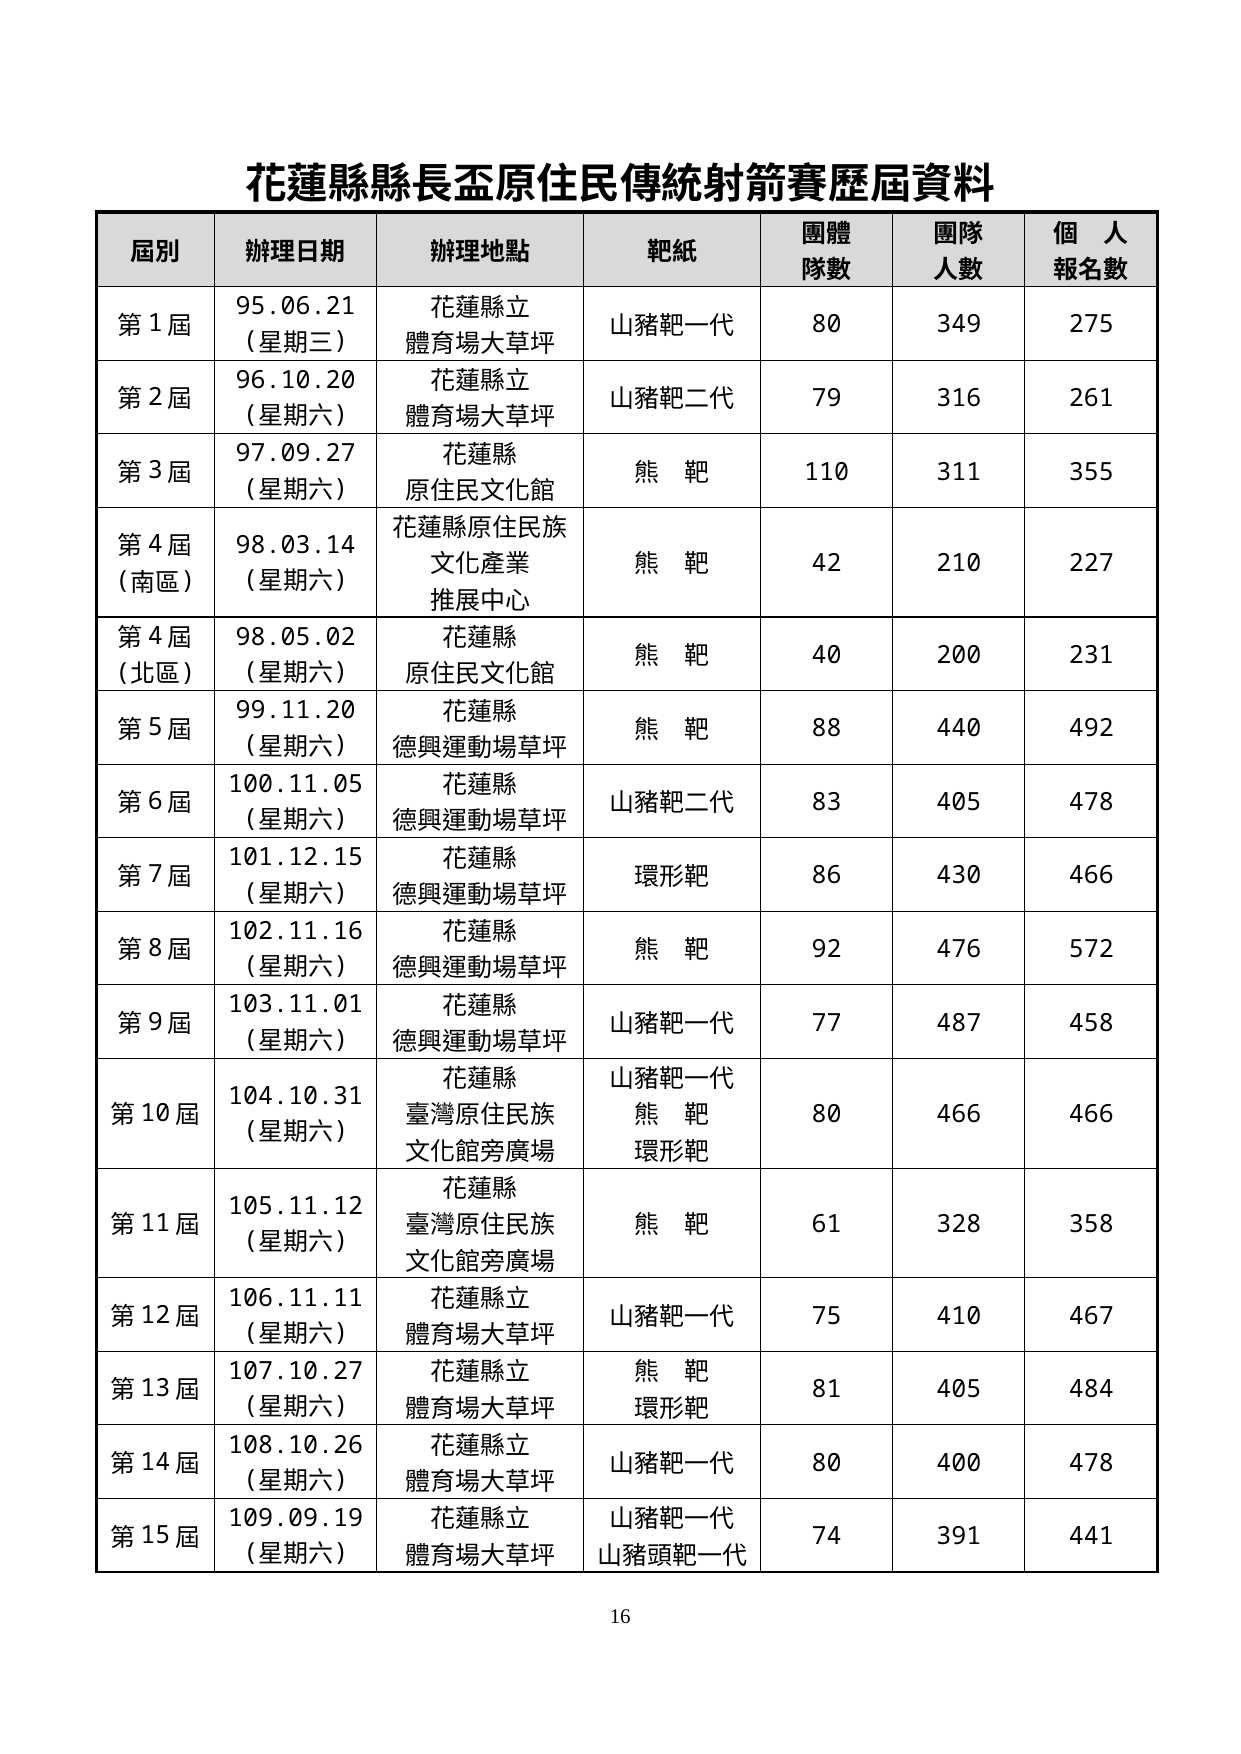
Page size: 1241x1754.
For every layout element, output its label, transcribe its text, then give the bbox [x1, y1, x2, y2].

table_cell 440 [893, 691, 1024, 763]
table_cell 山豬靶一代 [584, 1278, 760, 1351]
table_cell 山豬靶一代 熊 靶 環形靶 [584, 1059, 760, 1167]
table_header 團隊 人數 [893, 214, 1024, 286]
table_cell 山豬靶一代 山豬頭靶一代 [584, 1499, 760, 1571]
table_cell 492 [1025, 691, 1156, 763]
table_cell 花蓮縣 德興運動場草坪 [377, 838, 583, 911]
table_cell 熊 靶 [584, 912, 760, 984]
table_cell 42 [761, 508, 892, 616]
table_cell 花蓮縣立 體育場大草坪 [377, 1425, 583, 1498]
table_cell 花蓮縣立 體育場大草坪 [377, 1278, 583, 1351]
table_cell 61 [761, 1169, 892, 1277]
table_cell 572 [1025, 912, 1156, 984]
table_cell 山豬靶一代 [584, 1425, 760, 1498]
table_cell 200 [893, 618, 1024, 690]
table_cell 98.03.14 (星期六) [215, 508, 376, 616]
table_cell 花蓮縣立 體育場大草坪 [377, 287, 583, 359]
table_cell 77 [761, 985, 892, 1058]
table_cell 山豬靶二代 [584, 361, 760, 433]
table_cell 花蓮縣 臺灣原住民族 文化館旁廣場 [377, 1059, 583, 1167]
table_cell 花蓮縣 原住民文化館 [377, 434, 583, 507]
table_cell 100.11.05 (星期六) [215, 765, 376, 837]
table_cell 102.11.16 (星期六) [215, 912, 376, 984]
table_cell 熊 靶 [584, 508, 760, 616]
table_cell 花蓮縣立 體育場大草坪 [377, 361, 583, 433]
table_header 辦理日期 [215, 214, 376, 286]
table_cell 487 [893, 985, 1024, 1058]
table_cell 88 [761, 691, 892, 763]
table_cell 311 [893, 434, 1024, 507]
table_cell 75 [761, 1278, 892, 1351]
table_cell 328 [893, 1169, 1024, 1277]
table_cell 山豬靶一代 [584, 985, 760, 1058]
table_header 屆別 [98, 214, 214, 286]
table_cell 104.10.31 (星期六) [215, 1059, 376, 1167]
table_cell 391 [893, 1499, 1024, 1571]
table_cell 97.09.27 (星期六) [215, 434, 376, 507]
table_cell 99.11.20 (星期六) [215, 691, 376, 763]
table_cell 231 [1025, 618, 1156, 690]
table_cell 466 [1025, 838, 1156, 911]
table_cell 熊 靶 [584, 691, 760, 763]
table_cell 山豬靶二代 [584, 765, 760, 837]
table_cell 109.09.19 (星期六) [215, 1499, 376, 1571]
table_cell 第11屆 [98, 1169, 214, 1277]
table_cell 86 [761, 838, 892, 911]
table_cell 106.11.11 (星期六) [215, 1278, 376, 1351]
table_cell 第5屆 [98, 691, 214, 763]
table_cell 101.12.15 (星期六) [215, 838, 376, 911]
table_cell 第4屆 (北區) [98, 618, 214, 690]
table_cell 第4屆 (南區) [98, 508, 214, 616]
table_cell 花蓮縣 德興運動場草坪 [377, 765, 583, 837]
table_cell 花蓮縣立 體育場大草坪 [377, 1352, 583, 1424]
table_cell 80 [761, 1059, 892, 1167]
table_cell 458 [1025, 985, 1156, 1058]
table_cell 478 [1025, 1425, 1156, 1498]
table_cell 第12屆 [98, 1278, 214, 1351]
table_cell 405 [893, 1352, 1024, 1424]
table_cell 103.11.01 (星期六) [215, 985, 376, 1058]
table_cell 95.06.21 (星期三) [215, 287, 376, 359]
table_cell 第6屆 [98, 765, 214, 837]
table_cell 108.10.26 (星期六) [215, 1425, 376, 1498]
table_cell 花蓮縣 原住民文化館 [377, 618, 583, 690]
table_cell 81 [761, 1352, 892, 1424]
table_cell 466 [1025, 1059, 1156, 1167]
subtitle 花蓮縣縣長盃原住民傳統射箭賽歷屆資料 [112, 150, 1128, 210]
table_cell 第7屆 [98, 838, 214, 911]
table_cell 第8屆 [98, 912, 214, 984]
table_cell 80 [761, 287, 892, 359]
table_cell 花蓮縣原住民族 文化產業 推展中心 [377, 508, 583, 616]
table_cell 第9屆 [98, 985, 214, 1058]
table_cell 478 [1025, 765, 1156, 837]
table_header 團體 隊數 [761, 214, 892, 286]
table_cell 410 [893, 1278, 1024, 1351]
table_header 個 人 報名數 [1025, 214, 1156, 286]
table_cell 第1屆 [98, 287, 214, 359]
table_cell 83 [761, 765, 892, 837]
table_header 辦理地點 [377, 214, 583, 286]
table_cell 98.05.02 (星期六) [215, 618, 376, 690]
table_cell 第2屆 [98, 361, 214, 433]
table_cell 441 [1025, 1499, 1156, 1571]
table_cell 466 [893, 1059, 1024, 1167]
table_cell 476 [893, 912, 1024, 984]
table_cell 花蓮縣 德興運動場草坪 [377, 912, 583, 984]
table_cell 40 [761, 618, 892, 690]
table_cell 275 [1025, 287, 1156, 359]
table_cell 花蓮縣 德興運動場草坪 [377, 691, 583, 763]
table_cell 430 [893, 838, 1024, 911]
table_cell 第15屆 [98, 1499, 214, 1571]
table_cell 80 [761, 1425, 892, 1498]
table_cell 467 [1025, 1278, 1156, 1351]
table_cell 227 [1025, 508, 1156, 616]
table_cell 花蓮縣 德興運動場草坪 [377, 985, 583, 1058]
table_cell 210 [893, 508, 1024, 616]
table_header 靶紙 [584, 214, 760, 286]
table_cell 105.11.12 (星期六) [215, 1169, 376, 1277]
table_cell 92 [761, 912, 892, 984]
table_cell 熊 靶 [584, 1169, 760, 1277]
table_cell 第14屆 [98, 1425, 214, 1498]
table_cell 405 [893, 765, 1024, 837]
table_cell 484 [1025, 1352, 1156, 1424]
table_cell 熊 靶 [584, 618, 760, 690]
table_cell 400 [893, 1425, 1024, 1498]
table_cell 316 [893, 361, 1024, 433]
table_cell 349 [893, 287, 1024, 359]
table_cell 107.10.27 (星期六) [215, 1352, 376, 1424]
table_cell 環形靶 [584, 838, 760, 911]
table_cell 第3屆 [98, 434, 214, 507]
table_cell 熊 靶 環形靶 [584, 1352, 760, 1424]
table_cell 96.10.20 (星期六) [215, 361, 376, 433]
table_cell 花蓮縣立 體育場大草坪 [377, 1499, 583, 1571]
table_cell 74 [761, 1499, 892, 1571]
table_cell 358 [1025, 1169, 1156, 1277]
table_cell 261 [1025, 361, 1156, 433]
table_cell 山豬靶一代 [584, 287, 760, 359]
table_cell 110 [761, 434, 892, 507]
table_cell 第10屆 [98, 1059, 214, 1167]
table_cell 花蓮縣 臺灣原住民族 文化館旁廣場 [377, 1169, 583, 1277]
table_cell 第13屆 [98, 1352, 214, 1424]
table_cell 熊 靶 [584, 434, 760, 507]
table_cell 79 [761, 361, 892, 433]
table_cell 355 [1025, 434, 1156, 507]
